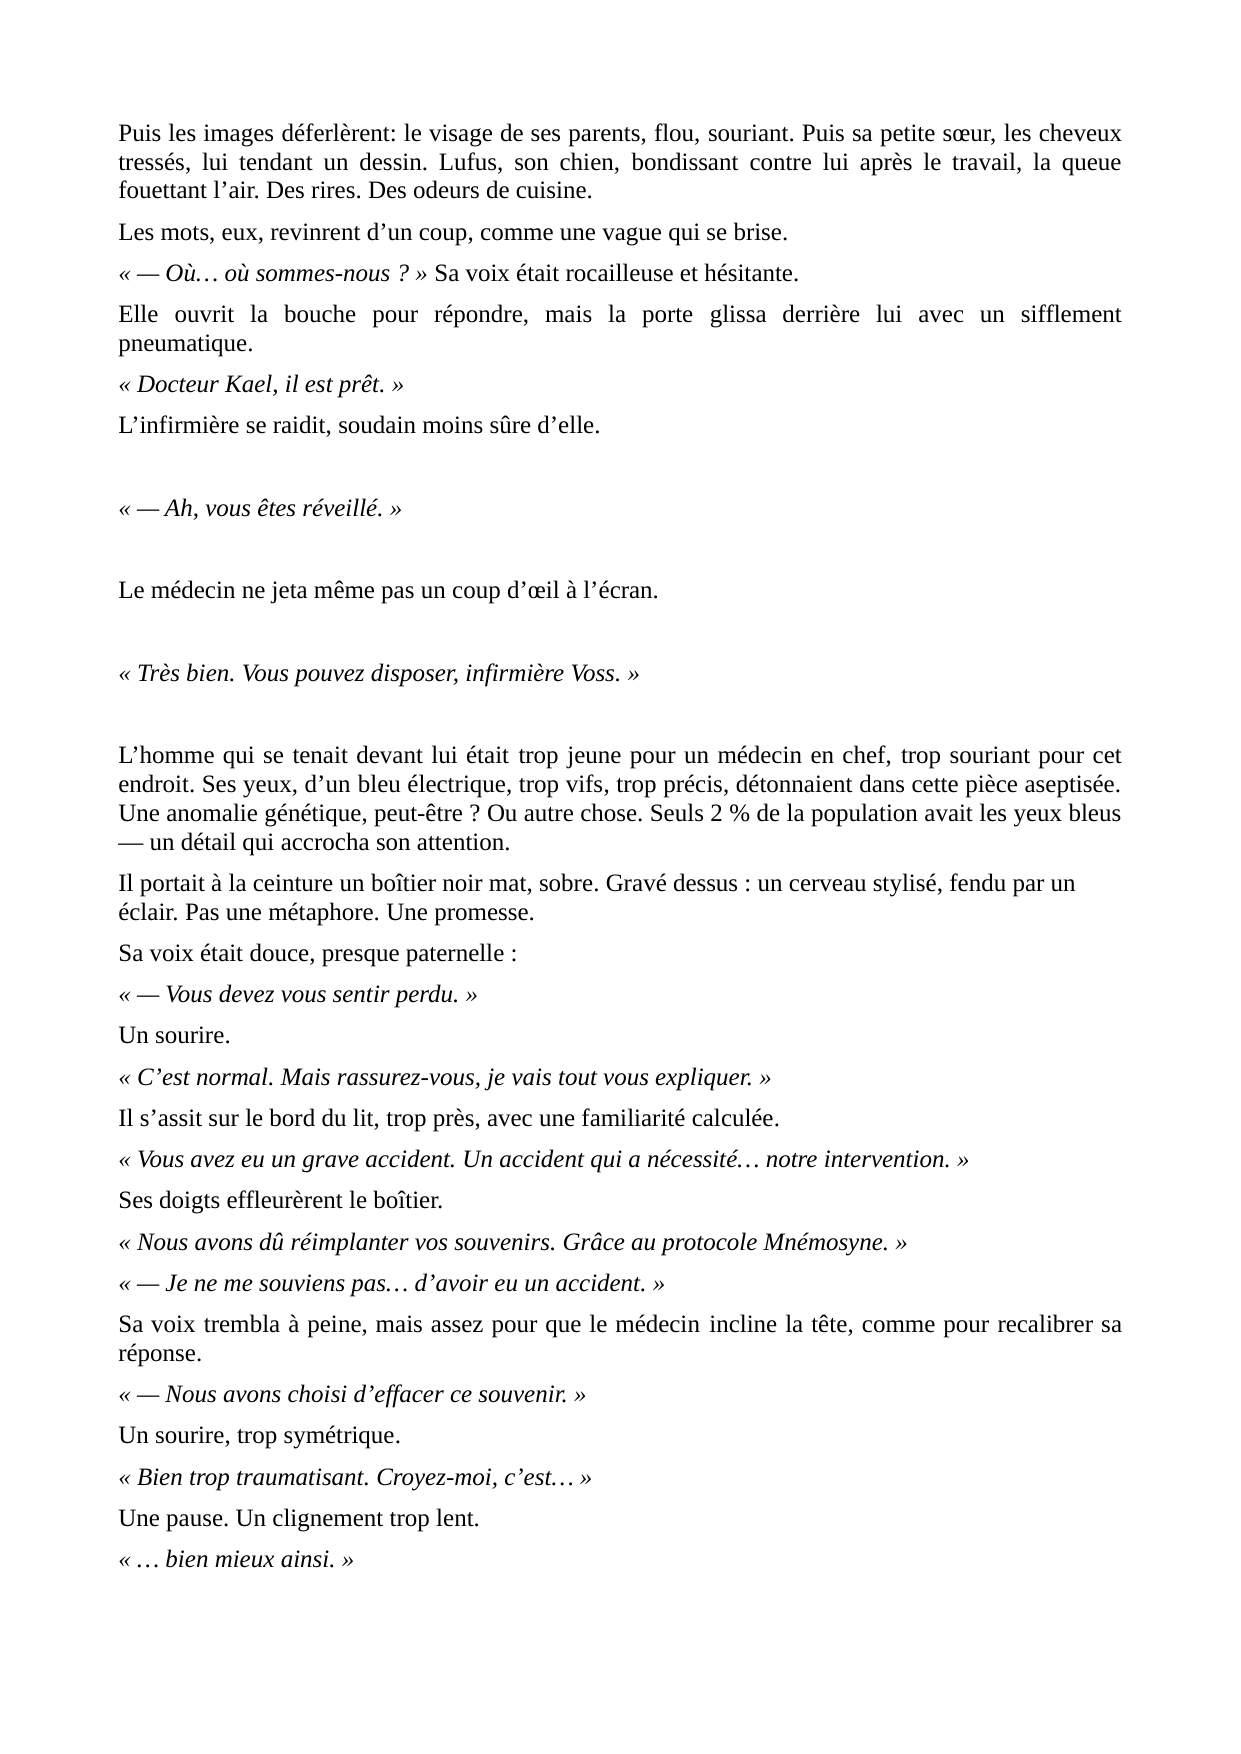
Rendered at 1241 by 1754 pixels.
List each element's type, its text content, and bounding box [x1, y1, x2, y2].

text « — Ah, vous êtes réveillé. » [118, 493, 1122, 522]
text « C’est normal. Mais rassurez-vous, je vais tout vous expliquer. » [118, 1062, 1122, 1091]
text « Docteur Kael, il est prêt. » [118, 369, 1122, 398]
text Sa voix était douce, presque paternelle : [118, 938, 1122, 967]
text « … bien mieux ainsi. » [118, 1544, 1122, 1573]
text Un sourire, trop symétrique. [118, 1421, 1122, 1449]
text Un sourire. [118, 1021, 1122, 1049]
text « Nous avons dû réimplanter vos souvenirs. Grâce au protocole Mnémosyne. » [118, 1227, 1122, 1256]
text « Bien trop traumatisant. Croyez-moi, c’est… » [118, 1462, 1122, 1491]
text « — Où… où sommes-nous ? » Sa voix était rocailleuse et hésitante. [118, 258, 1122, 287]
text Il s’assit sur le bord du lit, trop près, avec une familiarité calculée. [118, 1103, 1122, 1132]
text Il portait à la ceinture un boîtier noir mat, sobre. Gravé dessus : un cerveau stylisé, fendu par un éclair. Pas une métaphore. Une promesse. [118, 868, 1122, 926]
text L’homme qui se tenait devant lui était trop jeune pour un médecin en chef, trop souriant pour cet endroit. Ses yeux, d’un bleu électrique, trop vifs, trop précis, détonnaient dans cette pièce aseptisée. Une anomalie génétique, peut-être ? Ou autre chose. Seuls 2 % de la population avait les yeux bleus — un détail qui accrocha son attention. [118, 741, 1122, 856]
text « — Nous avons choisi d’effacer ce souvenir. » [118, 1379, 1122, 1408]
text « — Vous devez vous sentir perdu. » [118, 979, 1122, 1008]
text « Très bien. Vous pouvez disposer, infirmière Voss. » [118, 658, 1122, 687]
text Ses doigts effleurèrent le boîtier. [118, 1186, 1122, 1214]
text Elle ouvrit la bouche pour répondre, mais la porte glissa derrière lui avec un sifflement pneumatique. [118, 299, 1122, 357]
text Sa voix trembla à peine, mais assez pour que le médecin incline la tête, comme pour recalibrer sa réponse. [118, 1309, 1122, 1367]
text « — Je ne me souviens pas… d’avoir eu un accident. » [118, 1268, 1122, 1297]
text L’infirmière se raidit, soudain moins sûre d’elle. [118, 411, 1122, 439]
text Puis les images déferlèrent: le visage de ses parents, flou, souriant. Puis sa petite sœur, les cheveux tressés, lui tendant un dessin. Lufus, son chien, bondissant contre lui après le travail, la queue fouettant l’air. Des rires. Des odeurs de cuisine. [118, 118, 1122, 204]
text Une pause. Un clignement trop lent. [118, 1503, 1122, 1532]
text Le médecin ne jeta même pas un coup d’œil à l’écran. [118, 576, 1122, 604]
text « Vous avez eu un grave accident. Un accident qui a nécessité… notre intervention. » [118, 1144, 1122, 1173]
text Les mots, eux, revinrent d’un coup, comme une vague qui se brise. [118, 217, 1122, 246]
